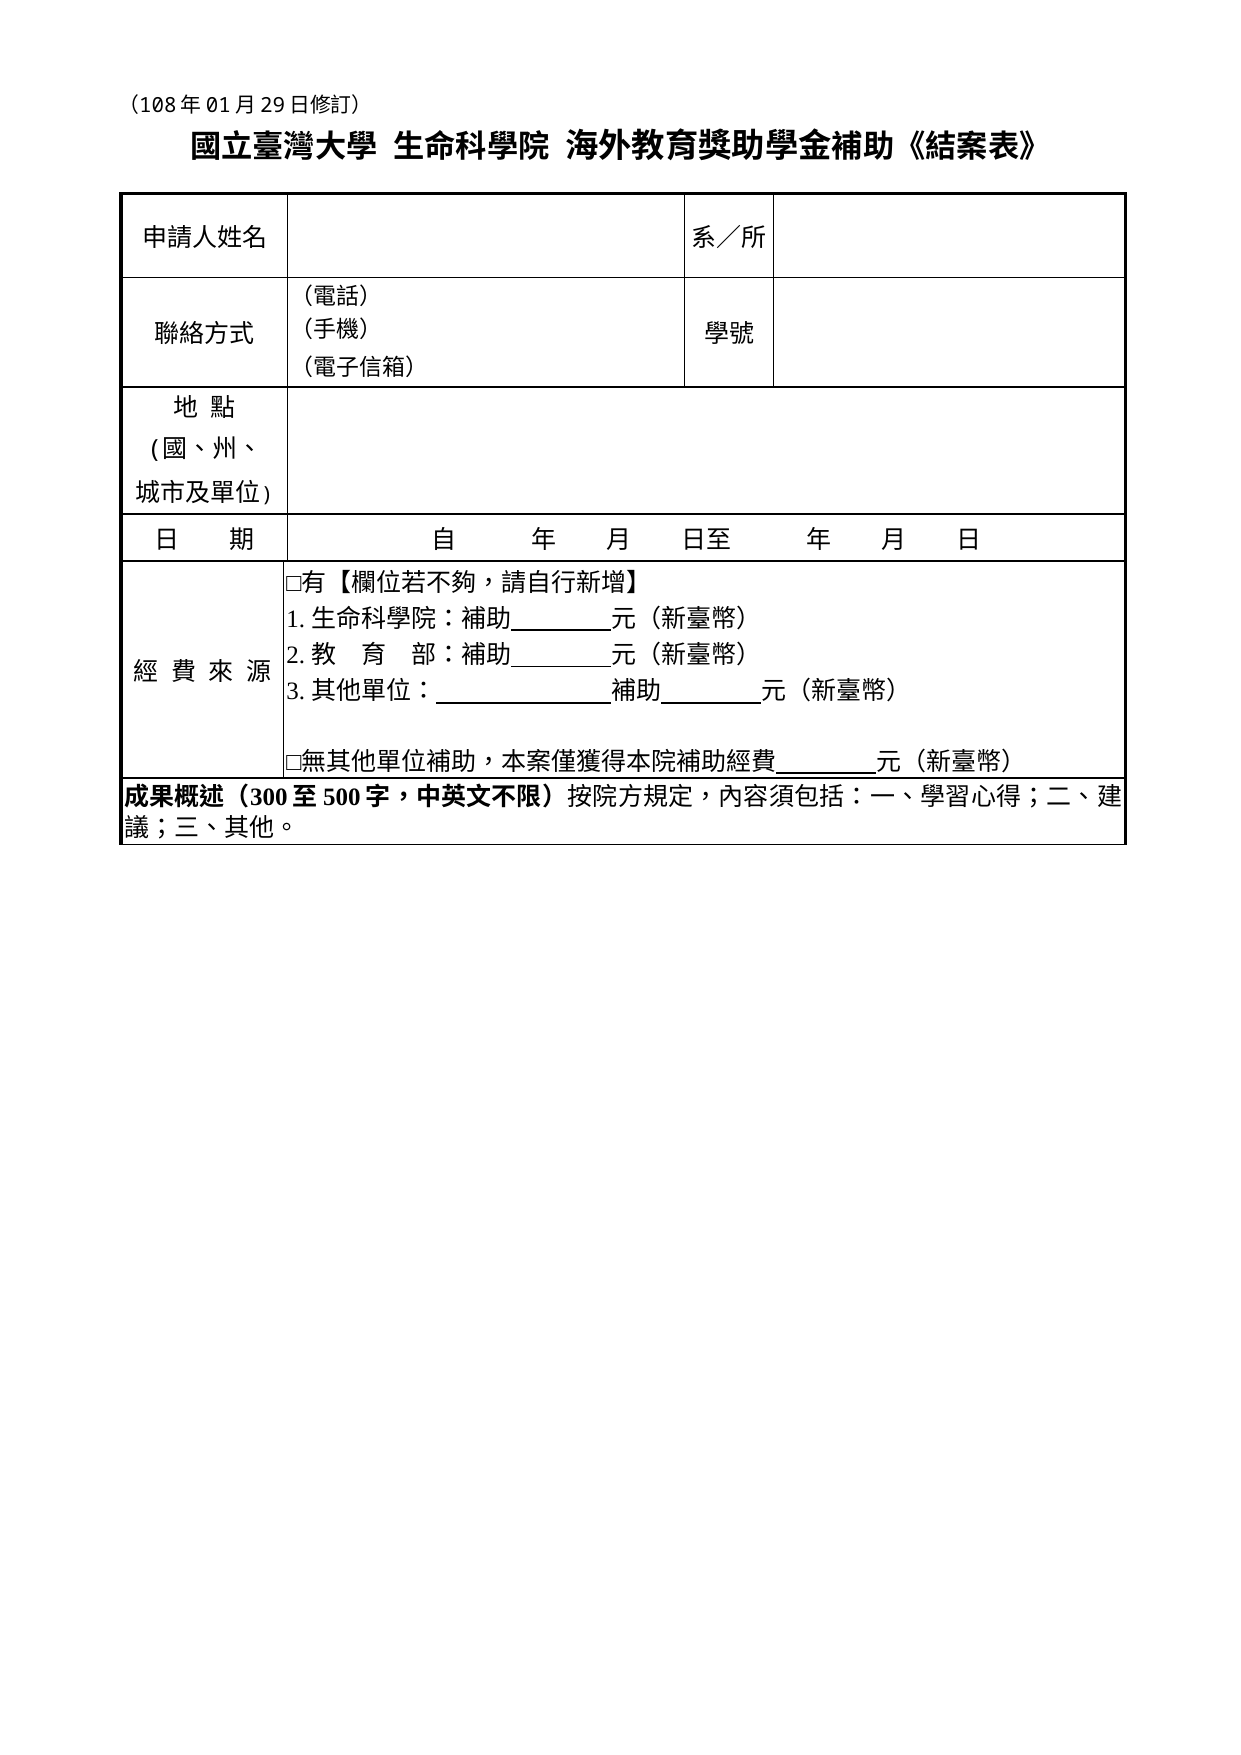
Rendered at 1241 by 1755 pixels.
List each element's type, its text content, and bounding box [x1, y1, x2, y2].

table_cell 自 年 月 日至 年 月 日 [288, 515, 1124, 560]
table_header [774, 195, 1124, 277]
text 國立臺灣大學 生命科學院 海外教育獎助學金補助《結案表》 [118, 119, 1122, 167]
table_cell 成果概述（300至500字，中英文不限）按院方規定，內容須包括：一、學習心得；二、建議；三、其他。 [123, 779, 1124, 844]
table_cell （電話） （手機） （電子信箱） [288, 278, 684, 386]
table_cell 地 點 (國、州、 城市及單位) [123, 388, 287, 513]
table_header [288, 195, 684, 277]
table_cell 經 費 來 源 [123, 562, 283, 777]
table_cell [774, 278, 1124, 386]
table_cell 聯絡方式 [123, 278, 287, 386]
table_header 系／所 [685, 195, 773, 277]
table_cell 日 期 [123, 515, 287, 560]
table_cell 學號 [685, 278, 773, 386]
table_cell [288, 388, 1124, 513]
table_cell □有【欄位若不夠，請自行新增】 1. 生命科學院：補助 元（新臺幣） 2. 教 育 部：補助 元（新臺幣） 3. 其他單位： 補助 元（新臺幣） □無其他單位補助，本案僅獲得本院補助經費 元（新臺幣） [284, 562, 1124, 777]
table_header 申請人姓名 [123, 195, 287, 277]
